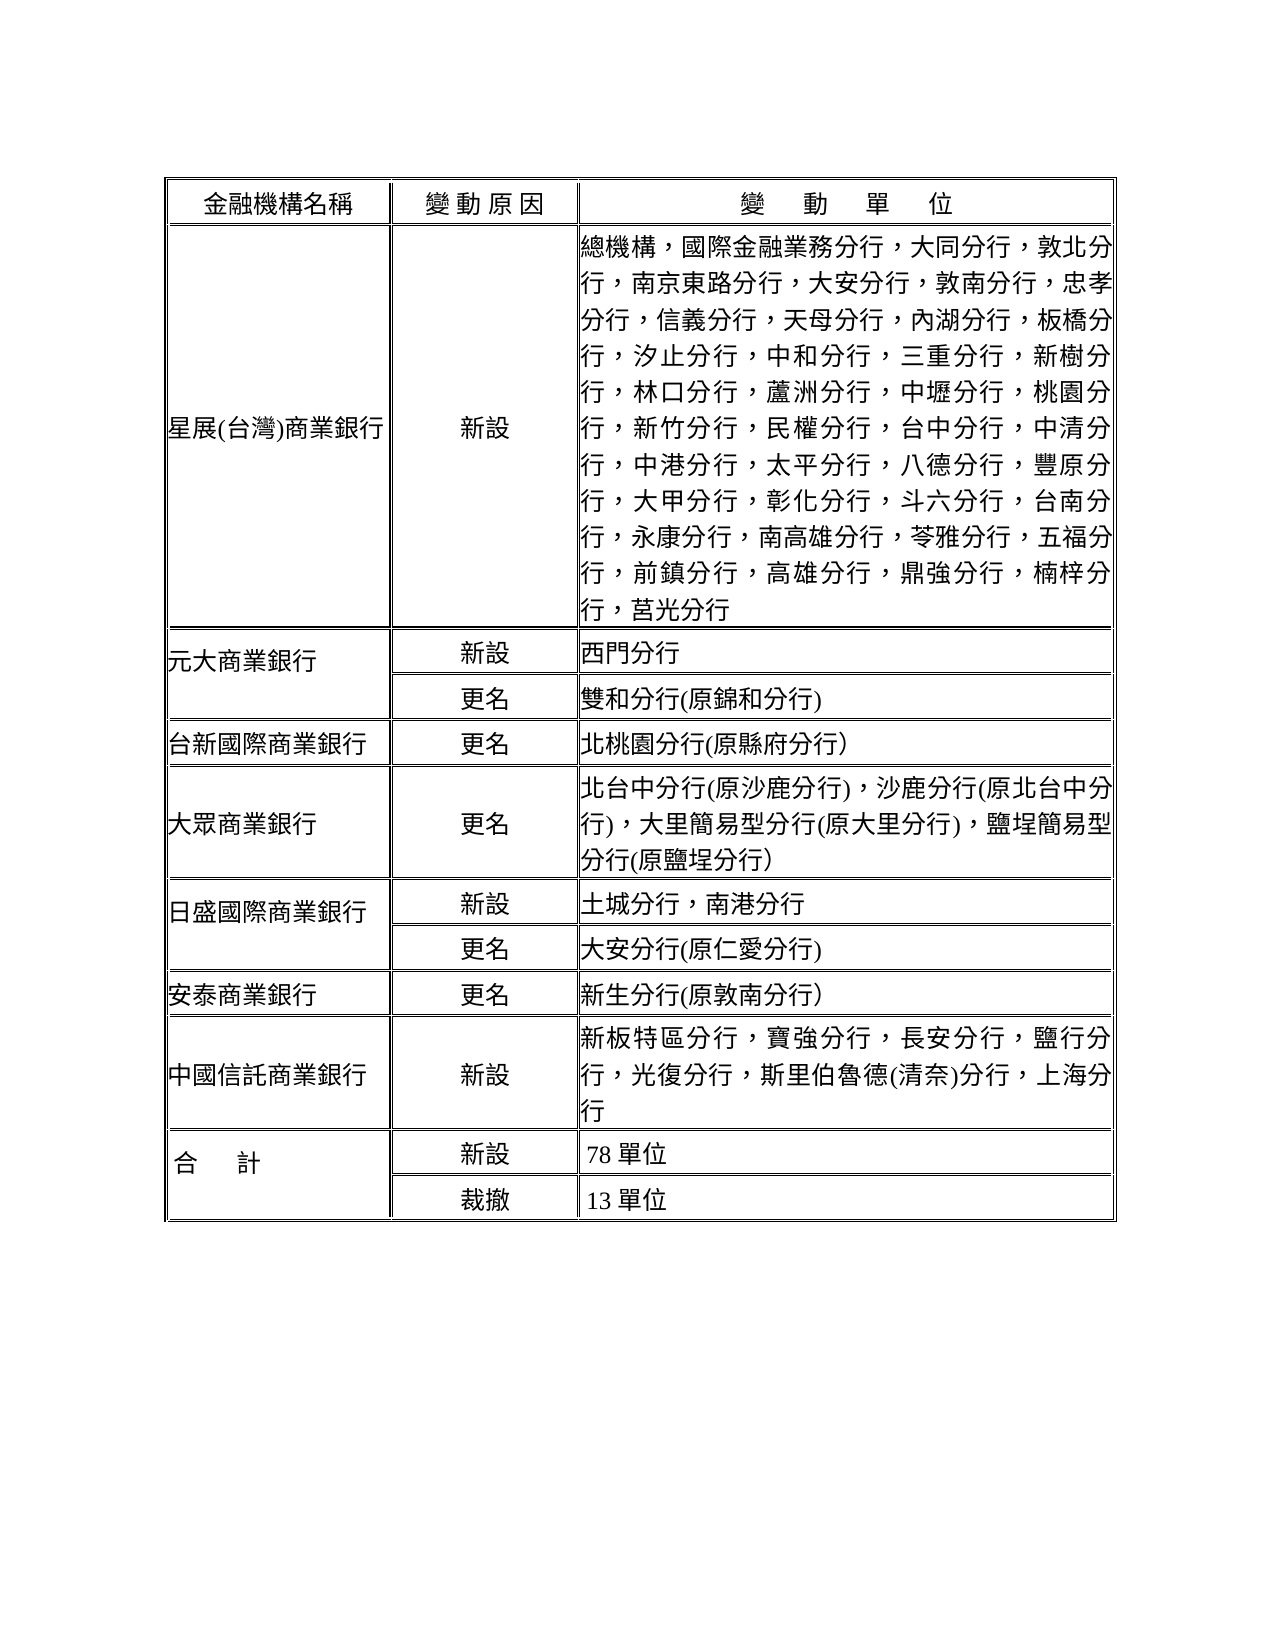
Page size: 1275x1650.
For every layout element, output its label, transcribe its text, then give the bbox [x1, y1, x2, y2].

table_cell 大安分行(原仁愛分行) [580, 923, 1113, 968]
table_cell 新設 [393, 880, 577, 923]
table_header 變 動 單 位 [579, 180, 1113, 223]
table_cell 合 計 [168, 1128, 391, 1219]
table_cell 更名 [393, 767, 577, 877]
table_cell 大眾商業銀行 [168, 764, 390, 877]
table_cell 78 單位 [580, 1128, 1113, 1173]
table_cell 更名 [393, 675, 577, 718]
table_cell 新生分行(原敦南分行） [580, 969, 1113, 1014]
table_cell 日盛國際商業銀行 [166, 877, 391, 968]
table_header 變 動 原 因 [391, 180, 578, 223]
table_cell 土城分行，南港分行 [579, 877, 1115, 923]
table_cell 更名 [393, 721, 577, 763]
table_cell 更名 [393, 972, 577, 1014]
table_cell 北桃園分行(原縣府分行） [579, 718, 1115, 763]
table_cell 新設 [393, 630, 577, 672]
table_cell 總機構，國際金融業務分行，大同分行，敦北分行，南京東路分行，大安分行，敦南分行，忠孝分行，信義分行，天母分行，內湖分行，板橋分行，汐止分行，中和分行，三重分行，新樹分行，林口分行，蘆洲分行，中壢分行，桃園分行，新竹分行，民權分行，台中分行，中清分行，中港分行，太平分行，八德分行，豐原分行，大甲分行，彰化分行，斗六分行，台南分行，永康分行，南高雄分行，苓雅分行，五福分行，前鎮分行，高雄分行，鼎強分行，楠梓分行，莒光分行 [579, 223, 1115, 626]
table_cell 新板特區分行，寶強分行，長安分行，鹽行分行，光復分行，斯里伯魯德(清奈)分行，上海分行 [579, 1014, 1115, 1128]
table_cell 更名 [393, 926, 577, 968]
table_cell 台新國際商業銀行 [166, 718, 391, 763]
table_cell 元大商業銀行 [168, 626, 390, 718]
table_cell 北台中分行(原沙鹿分行)，沙鹿分行(原北台中分行)，大里簡易型分行(原大里分行)，鹽埕簡易型分行(原鹽埕分行） [580, 764, 1113, 877]
table_cell 新設 [393, 226, 577, 626]
table_cell 中國信託商業銀行 [166, 1014, 391, 1128]
table_cell 西門分行 [580, 626, 1113, 672]
table_cell 安泰商業銀行 [168, 969, 390, 1014]
table_cell 13 單位 [579, 1173, 1115, 1219]
table_cell 新設 [393, 1131, 577, 1173]
table_cell 裁撤 [391, 1176, 578, 1219]
table_cell 星展(台灣)商業銀行 [166, 223, 391, 626]
table_header 金融機構名稱 [168, 180, 391, 223]
table_cell 新設 [393, 1017, 577, 1128]
table_cell 雙和分行(原錦和分行) [579, 672, 1115, 718]
